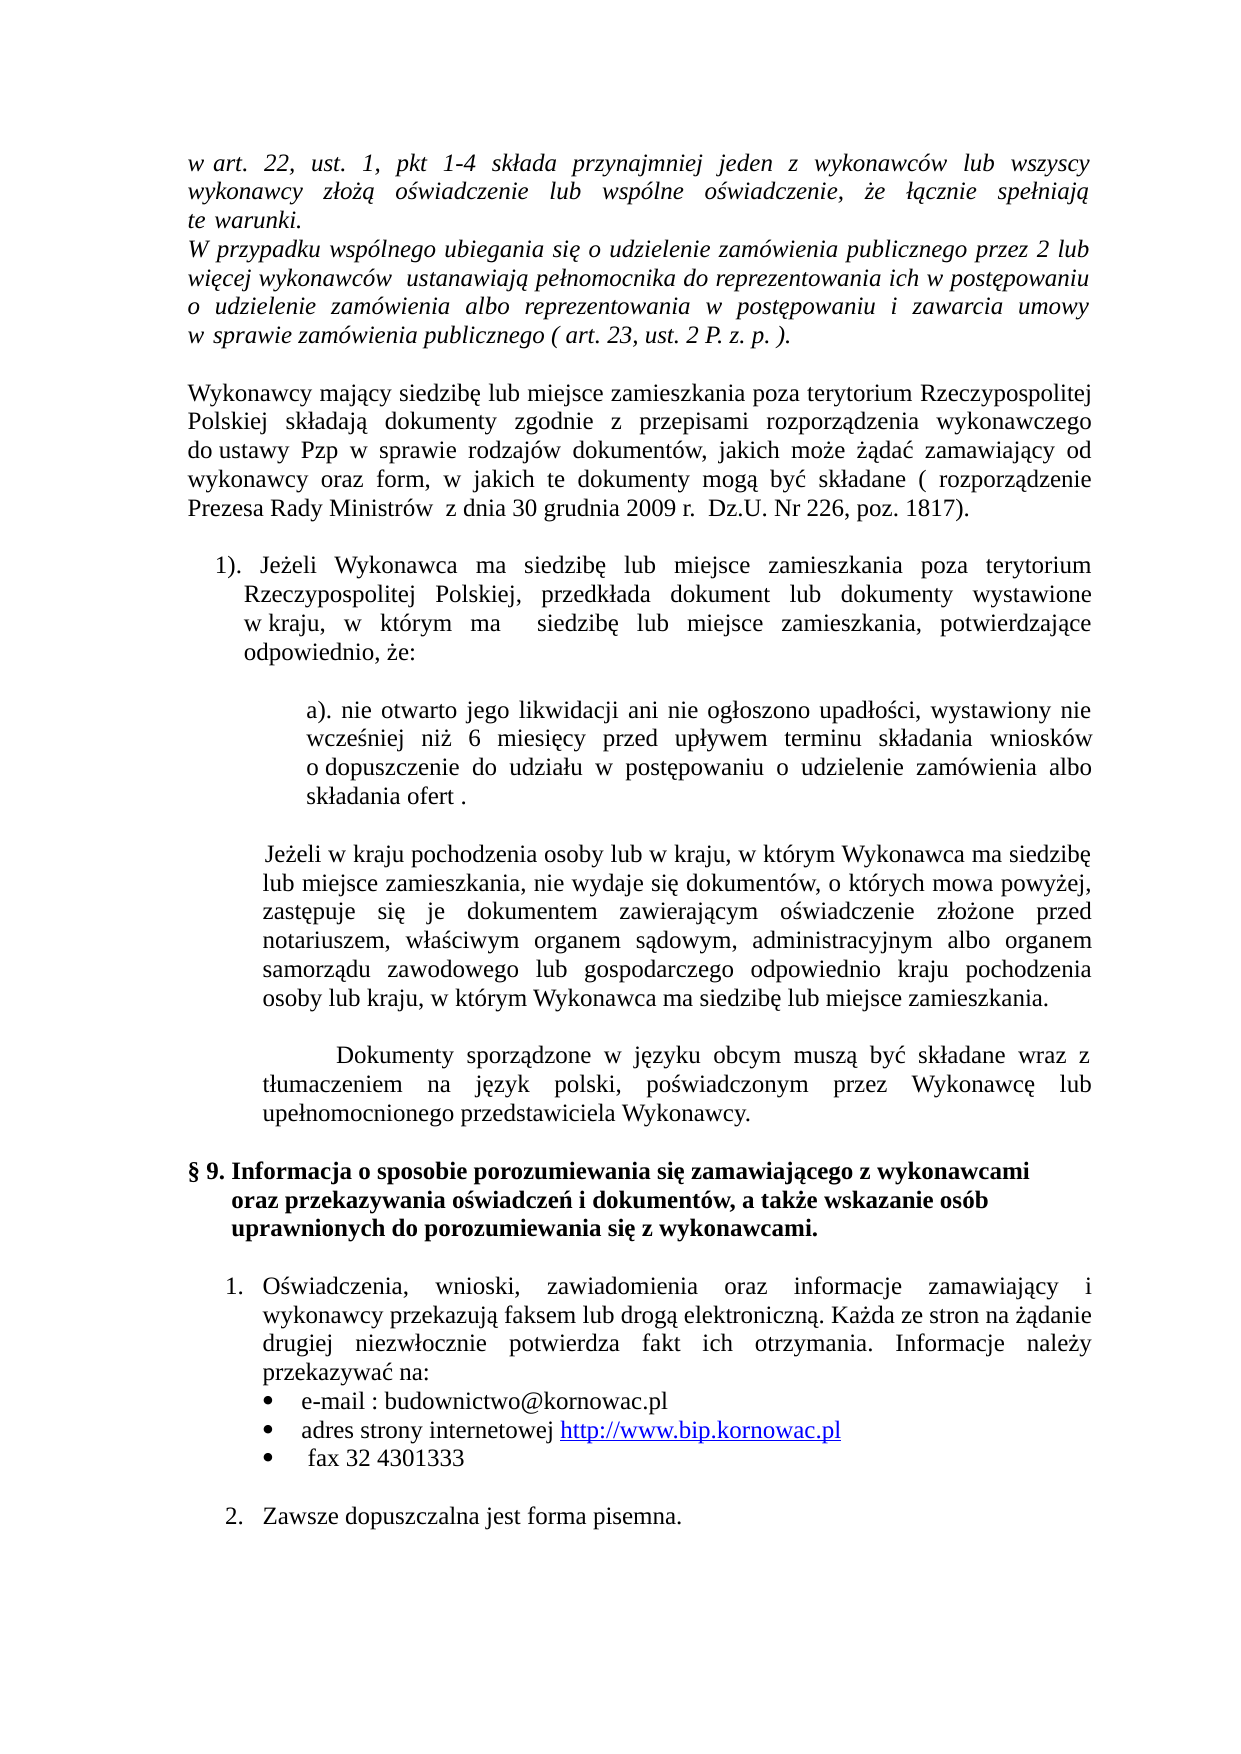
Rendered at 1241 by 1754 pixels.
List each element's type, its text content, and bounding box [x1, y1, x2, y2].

text oraz przekazywania oświadczeń i dokumentów, a także wskazanie osób [187, 1185, 1093, 1213]
list Oświadczenia, wnioski, zawiadomienia oraz informacje zamawiający i wykonawcy przekazują faksem lub drogą elektroniczną. Każda ze stron na żądanie drugiej niezwłocznie potwierdza fakt ich otrzymania. Informacje należy przekazywać na: [225, 1271, 1093, 1386]
list adres strony internetowej http://www.bip.kornowac.pl [264, 1415, 1093, 1443]
text Jeżeli w kraju pochodzenia osoby lub w kraju, w którym Wykonawca ma siedzibę lub miejsce zamieszkania, nie wydaje się dokumentów, o których mowa powyżej, zastępuje się je dokumentem zawierającym oświadczenie złożone przed notariuszem, właściwym organem sądowym, administracyjnym albo organem samorządu zawodowego lub gospodarczego odpowiednio kraju pochodzenia osoby lub kraju, w którym Wykonawca ma siedzibę lub miejsce zamieszkania. [197, 839, 1093, 1011]
text a). nie otwarto jego likwidacji ani nie ogłoszono upadłości, wystawiony nie wcześniej niż 6 miesięcy przed upływem terminu składania wniosków o dopuszczenie do udziału w postępowaniu o udzielenie zamówienia albo składania ofert . [306, 695, 1093, 810]
text § 9. Informacja o sposobie porozumiewania się zamawiającego z wykonawcami [187, 1156, 1093, 1185]
list fax 32 4301333 [264, 1443, 1093, 1472]
text Wykonawcy mający siedzibę lub miejsce zamieszkania poza terytorium Rzeczypospolitej Polskiej składają dokumenty zgodnie z przepisami rozporządzenia wykonawczego do ustawy Pzp w sprawie rodzajów dokumentów, jakich może żądać zamawiający od wykonawcy oraz form, w jakich te dokumenty mogą być składane ( rozporządzenie Prezesa Rady Ministrów z dnia 30 grudnia 2009 r. Dz.U. Nr 226, poz. 1817). [187, 378, 1093, 521]
text w art. 22, ust. 1, pkt 1-4 składa przynajmniej jeden z wykonawców lub wszyscy wykonawcy złożą oświadczenie lub wspólne oświadczenie, że łącznie spełniają te warunki. [187, 148, 1093, 234]
list Zawsze dopuszczalna jest forma pisemna. [225, 1501, 1093, 1530]
text Dokumenty sporządzone w języku obcym muszą być składane wraz z tłumaczeniem na język polski, poświadczonym przez Wykonawcę lub upełnomocnionego przedstawiciela Wykonawcy. [187, 1041, 1093, 1127]
list e-mail : budownictwo@kornowac.pl [264, 1386, 1093, 1415]
text 1). Jeżeli Wykonawca ma siedzibę lub miejsce zamieszkania poza terytorium Rzeczypospolitej Polskiej, przedkłada dokument lub dokumenty wystawione w kraju, w którym ma siedzibę lub miejsce zamieszkania, potwierdzające odpowiednio, że: [197, 551, 1093, 666]
text uprawnionych do porozumiewania się z wykonawcami. [187, 1213, 1093, 1242]
text W przypadku wspólnego ubiegania się o udzielenie zamówienia publicznego przez 2 lub więcej wykonawców ustanawiają pełnomocnika do reprezentowania ich w postępowaniu o udzielenie zamówienia albo reprezentowania w postępowaniu i zawarcia umowy w sprawie zamówienia publicznego ( art. 23, ust. 2 P. z. p. ). [187, 234, 1093, 349]
